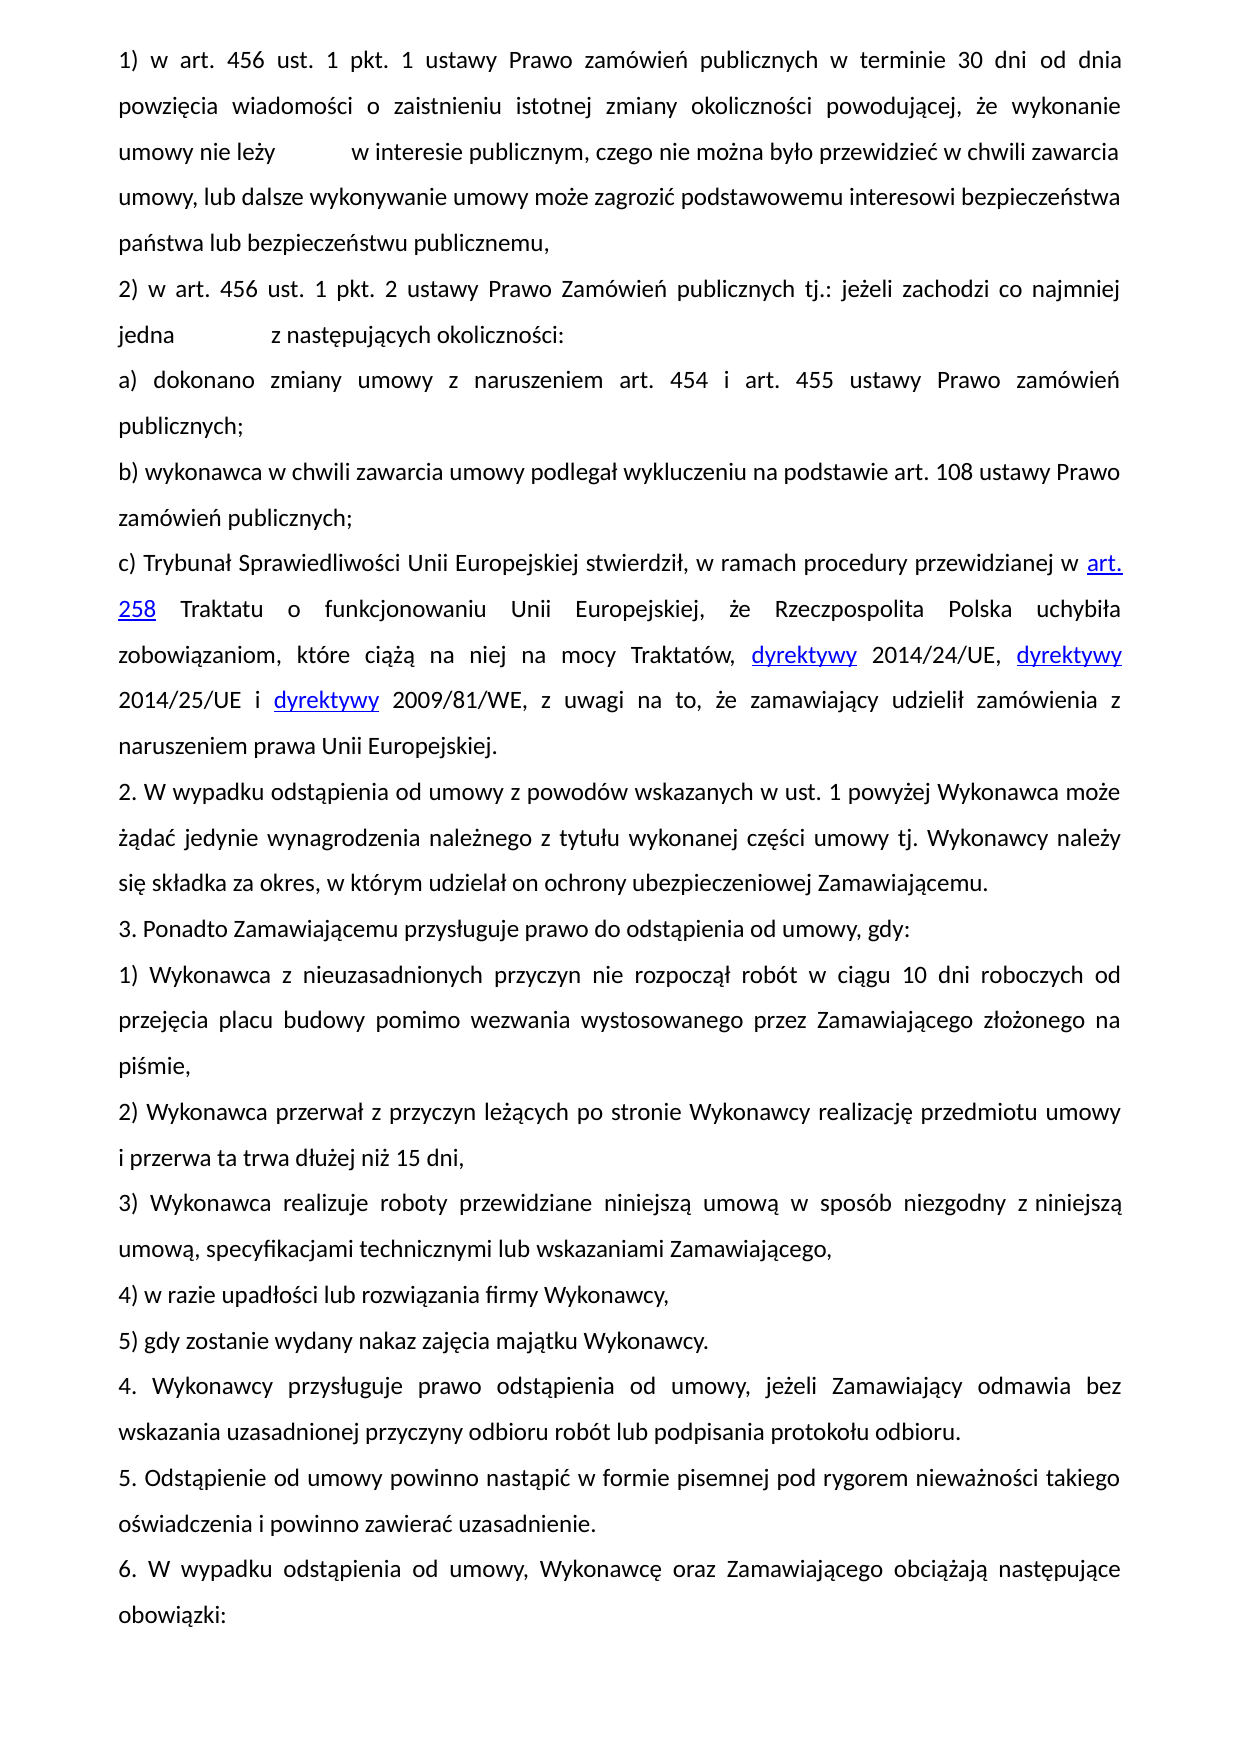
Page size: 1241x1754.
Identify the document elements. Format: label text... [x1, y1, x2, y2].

text 2. W wypadku odstąpienia od umowy z powodów wskazanych w ust. 1 powyżej Wykonawca może żądać jedynie wynagrodzenia należnego z tytułu wykonanej części umowy tj. Wykonawcy należy się składka za okres, w którym udzielał on ochrony ubezpieczeniowej Zamawiającemu. [118, 776, 1122, 898]
text a) dokonano zmiany umowy z naruszeniem art. 454 i art. 455 ustawy Prawo zamówień publicznych; [118, 364, 1122, 441]
text 3. Ponadto Zamawiającemu przysługuje prawo do odstąpienia od umowy, gdy: [118, 913, 1122, 944]
text 1) Wykonawca z nieuzasadnionych przyczyn nie rozpoczął robót w ciągu 10 dni roboczych od przejęcia placu budowy pomimo wezwania wystosowanego przez Zamawiającego złożonego na piśmie, [118, 959, 1122, 1081]
text 6. W wypadku odstąpienia od umowy, Wykonawcę oraz Zamawiającego obciążają następujące obowiązki: [118, 1553, 1122, 1630]
text 1) w art. 456 ust. 1 pkt. 1 ustawy Prawo zamówień publicznych w terminie 30 dni od dnia powzięcia wiadomości o zaistnieniu istotnej zmiany okoliczności powodującej, że wykonanie umowy nie leży w interesie publicznym, czego nie można było przewidzieć w chwili zawarcia umowy, lub dalsze wykonywanie umowy może zagrozić podstawowemu interesowi bezpieczeństwa państwa lub bezpieczeństwu publicznemu, [118, 44, 1122, 258]
text c) Trybunał Sprawiedliwości Unii Europejskiej stwierdził, w ramach procedury przewidzianej w art. 258 Traktatu o funkcjonowaniu Unii Europejskiej, że Rzeczpospolita Polska uchybiła zobowiązaniom, które ciążą na niej na mocy Traktatów, dyrektywy 2014/24/UE, dyrektywy 2014/25/UE i dyrektywy 2009/81/WE, z uwagi na to, że zamawiający udzielił zamówienia z naruszeniem prawa Unii Europejskiej. [118, 547, 1122, 761]
text b) wykonawca w chwili zawarcia umowy podlegał wykluczeniu na podstawie art. 108 ustawy Prawo zamówień publicznych; [118, 456, 1122, 532]
text 4) w razie upadłości lub rozwiązania firmy Wykonawcy, [118, 1279, 1122, 1309]
text 4. Wykonawcy przysługuje prawo odstąpienia od umowy, jeżeli Zamawiający odmawia bez wskazania uzasadnionej przyczyny odbioru robót lub podpisania protokołu odbioru. [118, 1371, 1122, 1447]
text 5. Odstąpienie od umowy powinno nastąpić w formie pisemnej pod rygorem nieważności takiego oświadczenia i powinno zawierać uzasadnienie. [118, 1462, 1122, 1538]
text 2) Wykonawca przerwał z przyczyn leżących po stronie Wykonawcy realizację przedmiotu umowy i przerwa ta trwa dłużej niż 15 dni, [118, 1096, 1122, 1172]
text 2) w art. 456 ust. 1 pkt. 2 ustawy Prawo Zamówień publicznych tj.: jeżeli zachodzi co najmniej jedna z następujących okoliczności: [118, 273, 1122, 349]
text 5) gdy zostanie wydany nakaz zajęcia majątku Wykonawcy. [118, 1325, 1122, 1355]
text 3) Wykonawca realizuje roboty przewidziane niniejszą umową w sposób niezgodny z niniejszą umową, specyfikacjami technicznymi lub wskazaniami Zamawiającego, [118, 1188, 1122, 1264]
